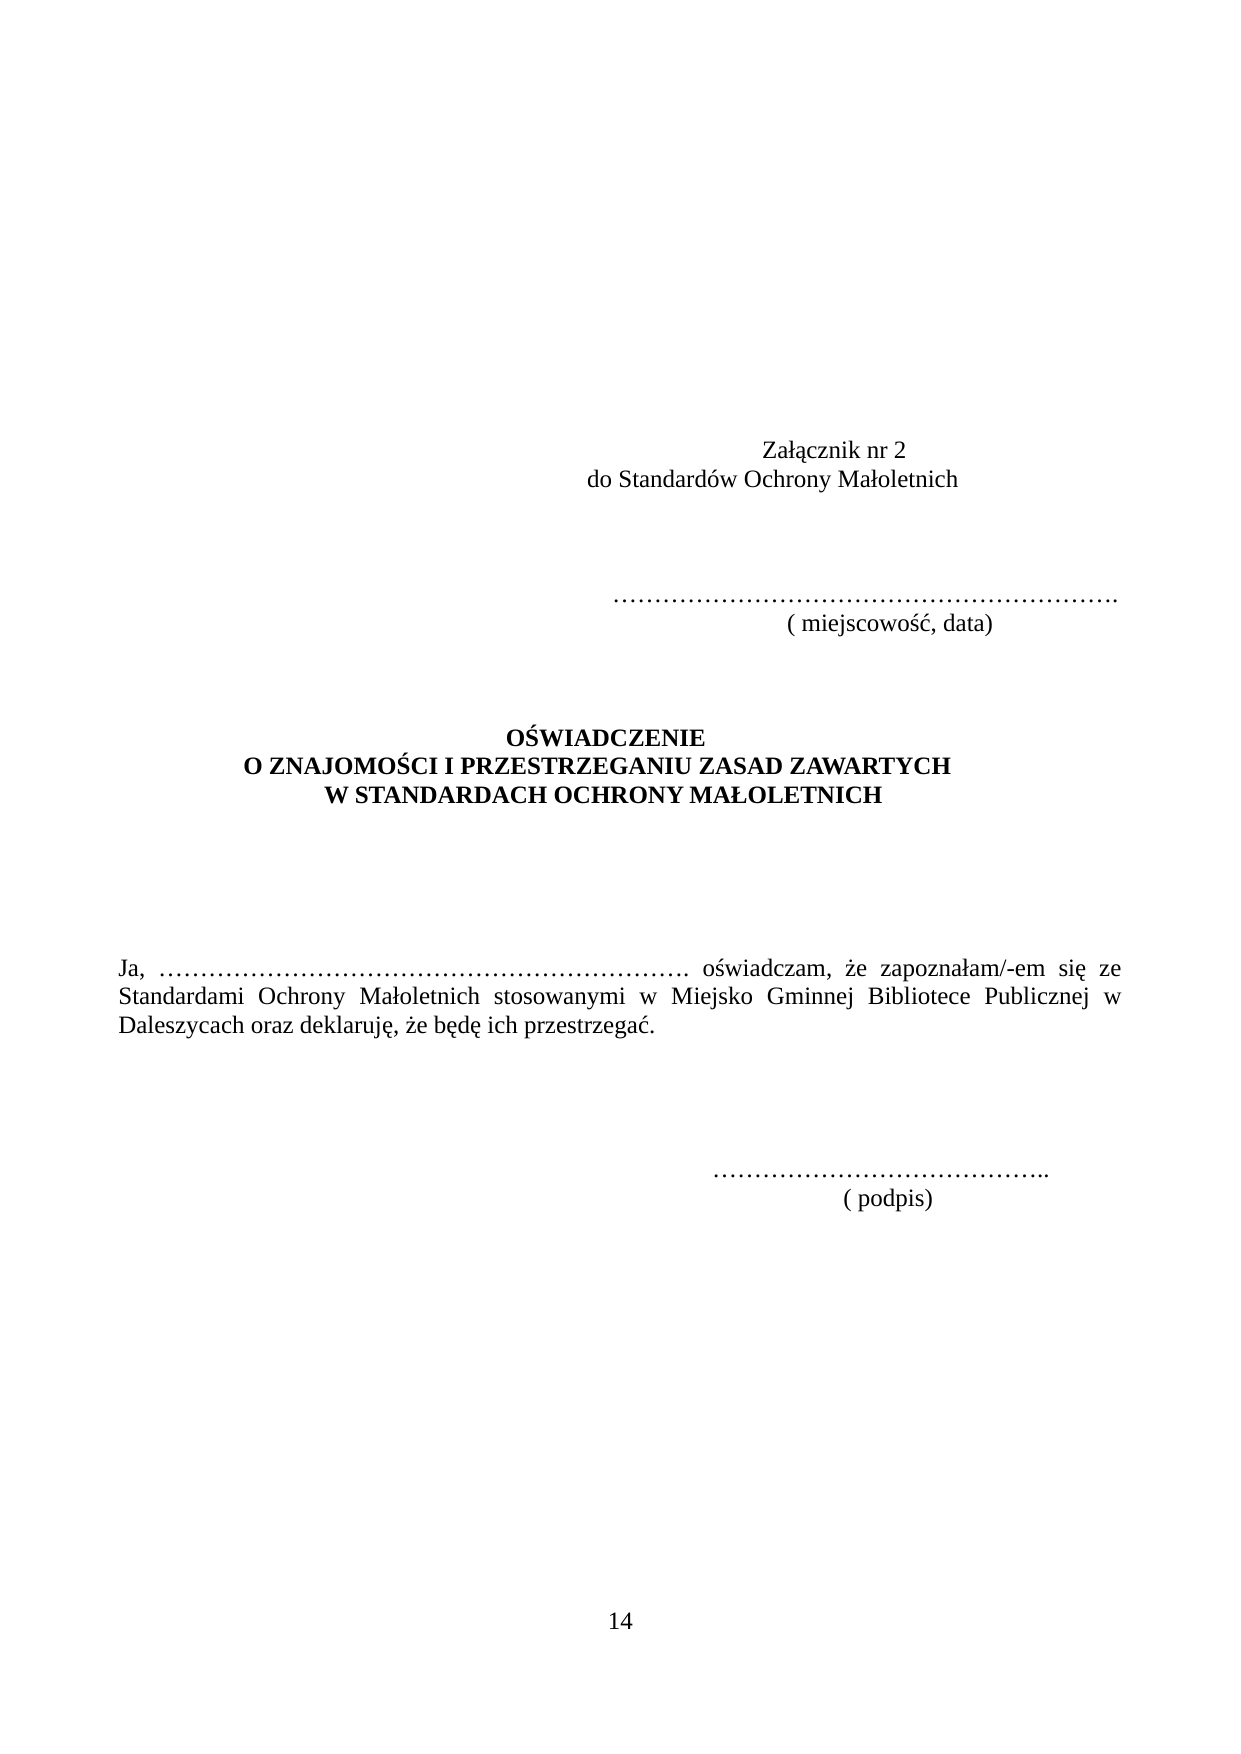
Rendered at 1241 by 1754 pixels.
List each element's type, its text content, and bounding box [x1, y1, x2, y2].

text ………………………………….. [118, 1154, 1122, 1183]
text ……………………………………………………. [118, 579, 1122, 608]
text W STANDARDACH OCHRONY MAŁOLETNICH [118, 780, 1122, 809]
text OŚWIADCZENIE [118, 723, 1122, 751]
text ( miejscowość, data) [118, 608, 1122, 636]
text do Standardów Ochrony Małoletnich [118, 464, 1122, 493]
text Ja, ………………………………………………………. oświadczam, że zapoznałam/-em się ze Standardami Ochrony Małoletnich stosowanymi w Miejsko Gminnej Bibliotece Publicznej w Daleszycach oraz deklaruję, że będę ich przestrzegać. [118, 953, 1122, 1039]
text O ZNAJOMOŚCI I PRZESTRZEGANIU ZASAD ZAWARTYCH [118, 751, 1122, 780]
text ( podpis) [118, 1183, 1122, 1211]
text Załącznik nr 2 [118, 435, 1122, 464]
